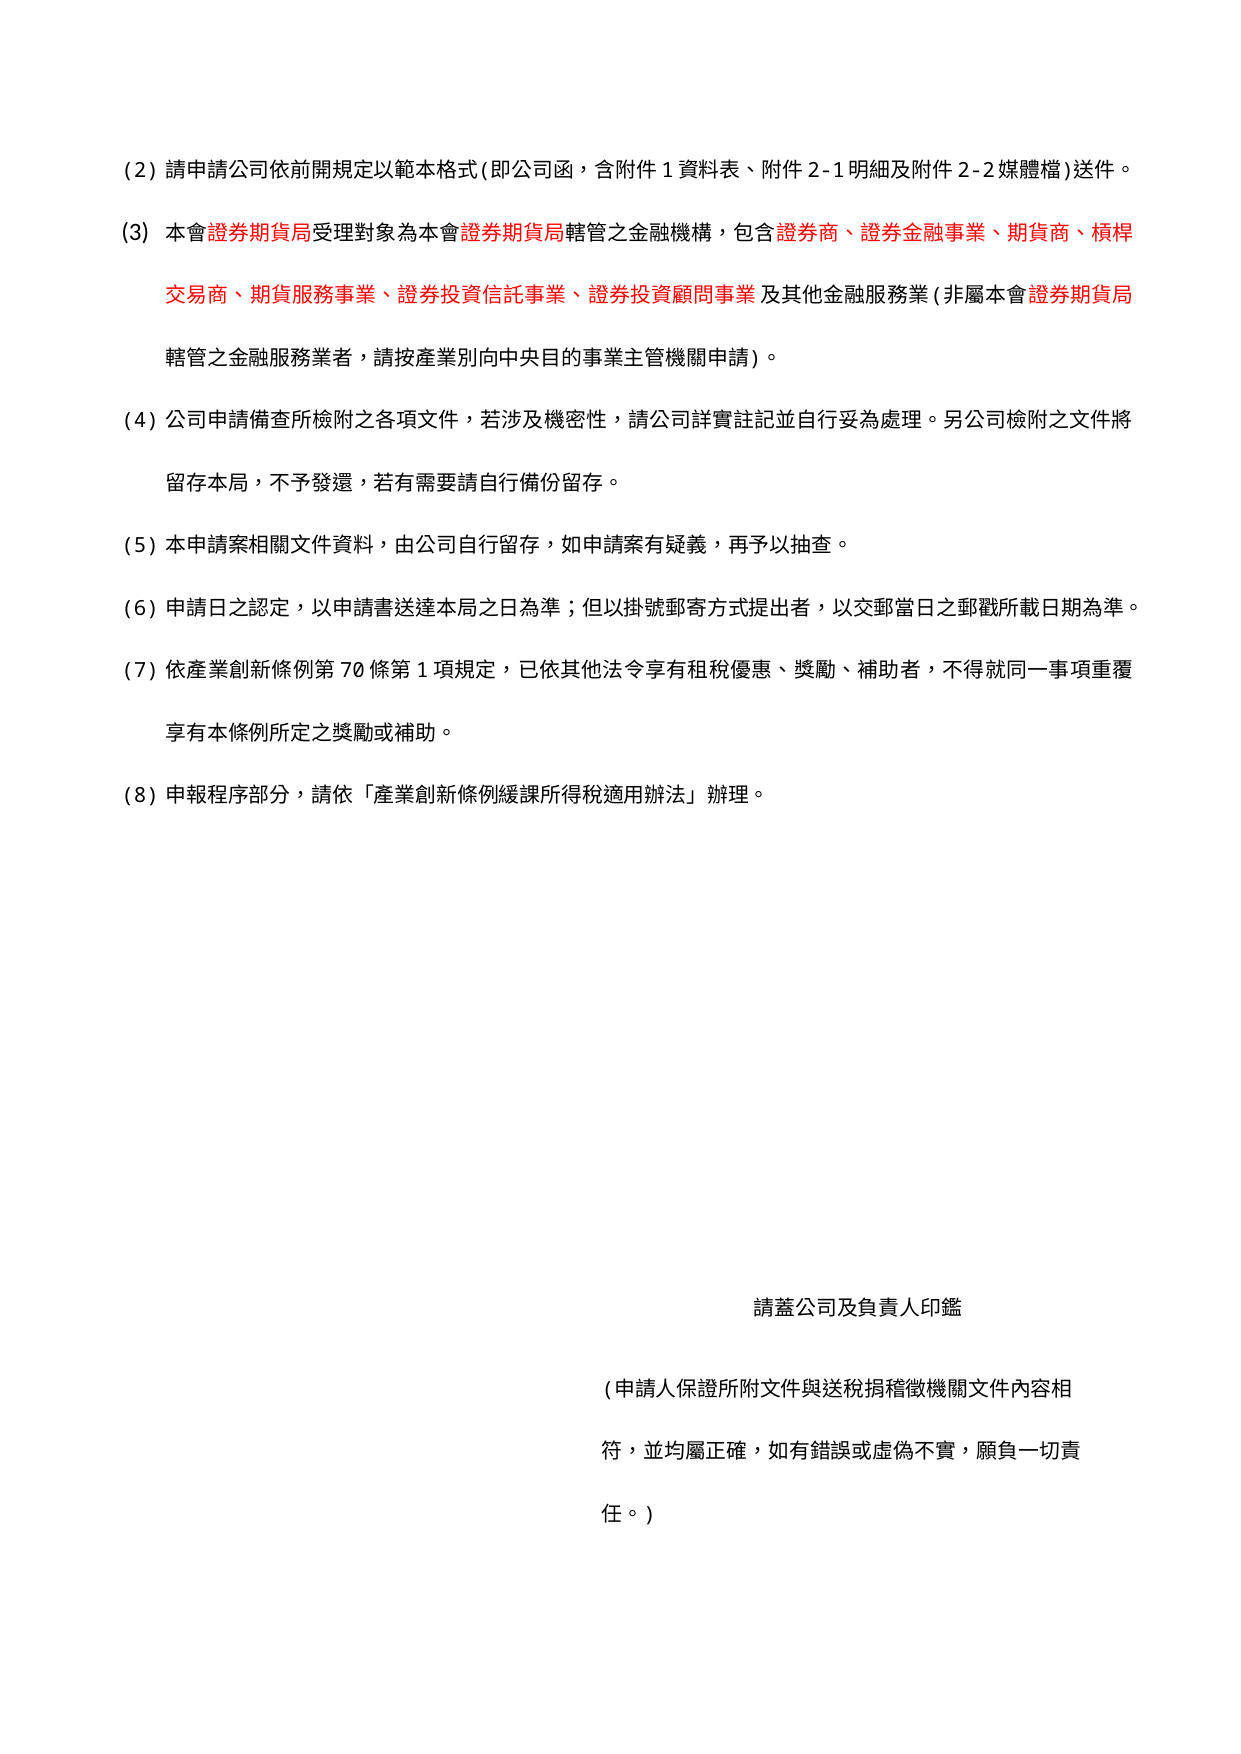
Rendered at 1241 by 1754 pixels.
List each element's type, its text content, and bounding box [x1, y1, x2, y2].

list 申請日之認定，以申請書送達本局之日為準；但以掛號郵寄方式提出者，以交郵當日之郵戳所載日期為準。 [121, 564, 1134, 627]
table_header 請蓋公司及負責人印鑑 (申請人保證所附文件與送稅捐稽徵機關文件內容相符，並均屬正確，如有錯誤或虛偽不實，願負一切責任。) [590, 1190, 1125, 1533]
list 申報程序部分，請依「產業創新條例緩課所得稅適用辦法」辦理。 [121, 752, 1134, 814]
list 依產業創新條例第70條第1項規定，已依其他法令享有租稅優惠、獎勵、補助者，不得就同一事項重覆享有本條例所定之獎勵或補助。 [121, 627, 1134, 752]
list 本申請案相關文件資料，由公司自行留存，如申請案有疑義，再予以抽查。 [121, 502, 1134, 564]
list 公司申請備查所檢附之各項文件，若涉及機密性，請公司詳實註記並自行妥為處理。另公司檢附之文件將留存本局，不予發還，若有需要請自行備份留存。 [121, 377, 1134, 502]
list 本會證券期貨局受理對象為本會證券期貨局轄管之金融機構，包含證券商、證券金融事業、期貨商、槓桿交易商、期貨服務事業、證券投資信託事業、證券投資顧問事業及其他金融服務業(非屬本會證券期貨局轄管之金融服務業者，請按產業別向中央目的事業主管機關申請)。 [121, 189, 1134, 377]
list 請申請公司依前開規定以範本格式(即公司函，含附件1資料表、附件2-1明細及附件2-2媒體檔)送件。 [121, 127, 1134, 189]
